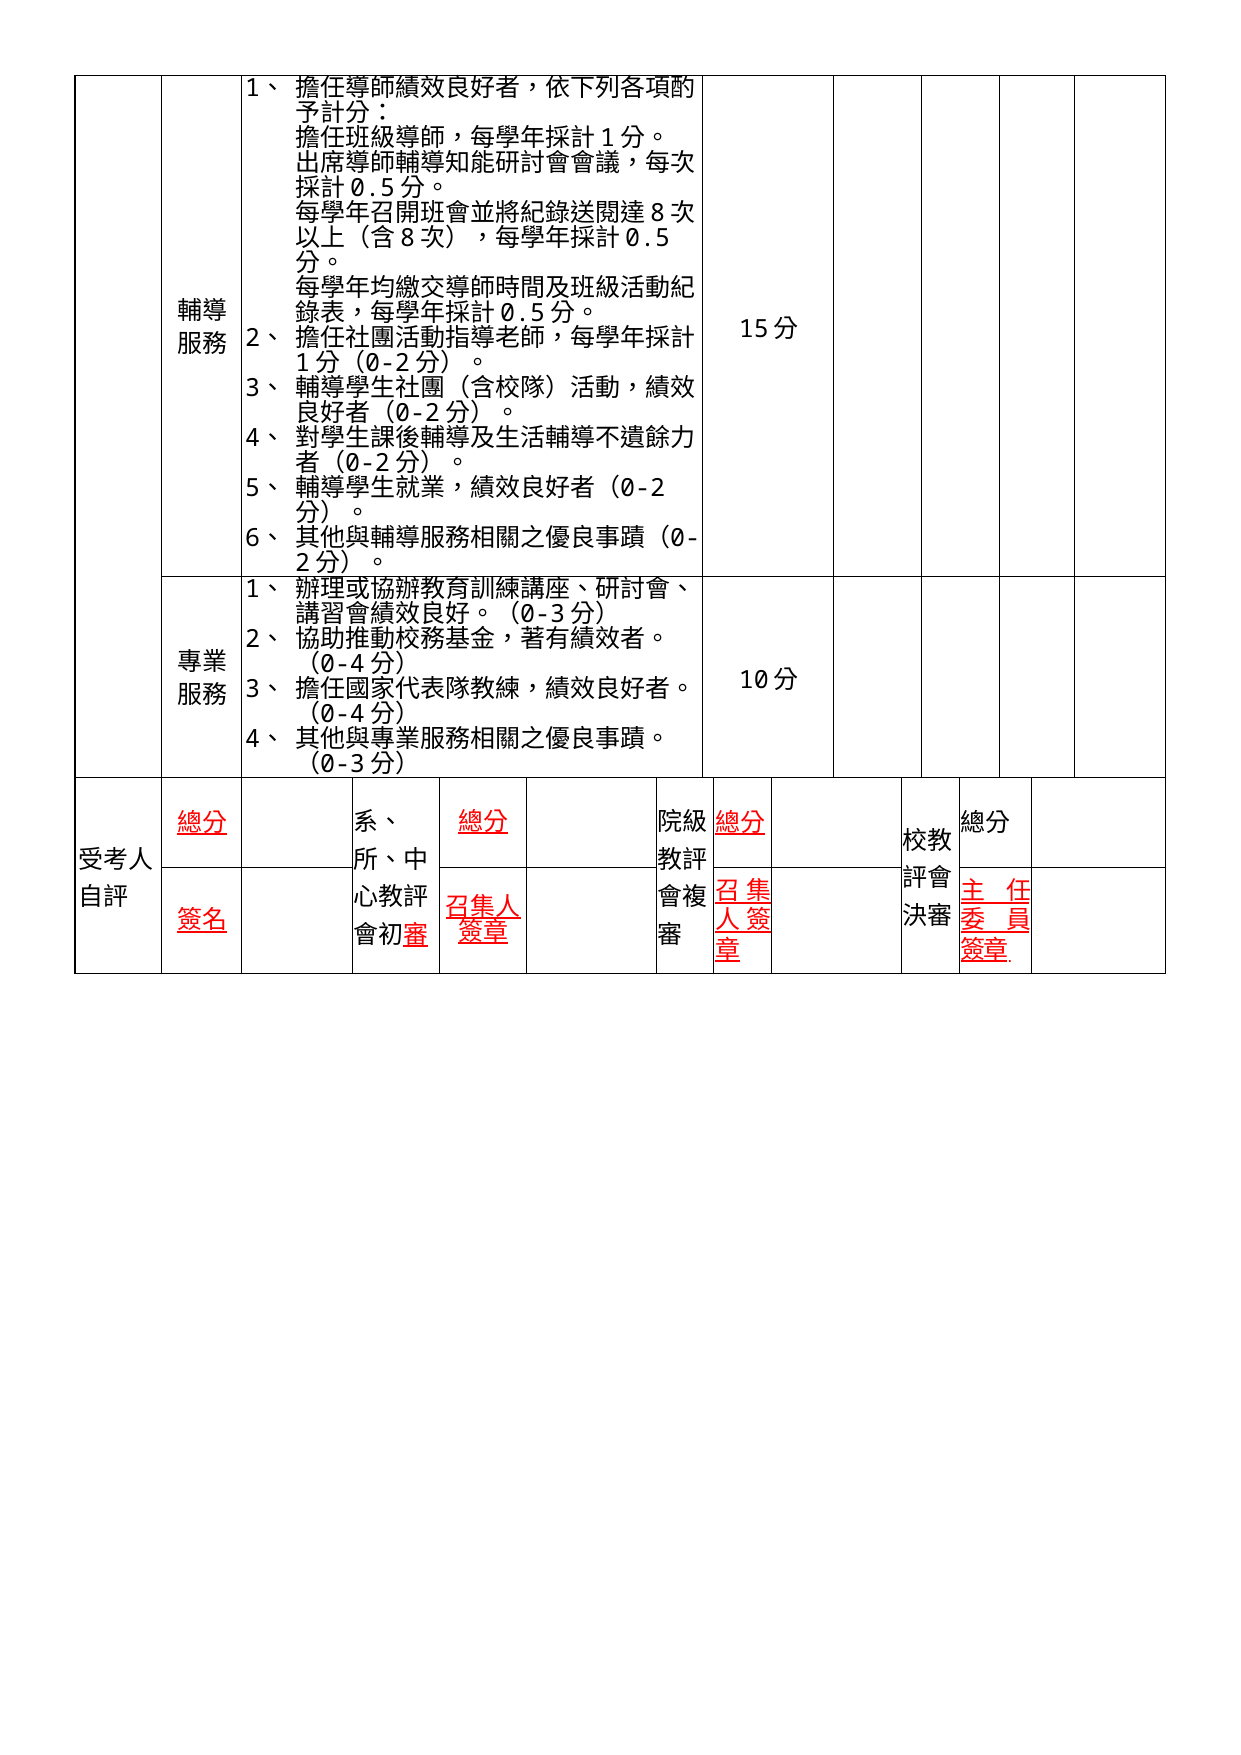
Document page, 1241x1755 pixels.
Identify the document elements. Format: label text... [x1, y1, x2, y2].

table_cell 總分 [440, 778, 526, 867]
table_cell [772, 778, 901, 867]
table_cell 輔導服務 [162, 76, 241, 576]
table_cell [242, 778, 352, 867]
table_cell [772, 868, 901, 973]
table_cell [1032, 778, 1165, 867]
table_cell [1032, 868, 1165, 973]
table_cell 辦理或協辦教育訓練講座、研討會、講習會績效良好。（0-3分） 協助推動校務基金，著有績效者。（0-4分） 擔任國家代表隊教練，績效良好者。（0-4分） 其他與專業服務相關之優良事蹟。（0-3分） [242, 577, 702, 777]
table_cell 總分 [960, 778, 1031, 867]
table_cell [527, 868, 656, 973]
table_cell [1075, 577, 1165, 777]
table_cell [1000, 76, 1074, 576]
table_cell 受考人自評 [76, 778, 161, 973]
table_cell 15分 [703, 76, 833, 576]
table_cell 院級教評會複審 [657, 778, 713, 973]
table_cell [1000, 577, 1074, 777]
table_cell [922, 76, 999, 576]
table_cell [834, 577, 921, 777]
table_cell 簽名 [162, 868, 241, 973]
table_cell 總分 [162, 778, 241, 867]
table_cell 主任委員簽章 [960, 868, 1031, 973]
table_cell 專業服務 [162, 577, 241, 777]
table_cell [922, 577, 999, 777]
table_cell 總分 [714, 778, 771, 867]
table_cell [76, 76, 161, 777]
table_cell 系、所、中心教評會初審 [353, 778, 439, 973]
table_cell [834, 76, 921, 576]
table_cell [242, 868, 352, 973]
table_cell 擔任導師績效良好者，依下列各項酌予計分： 擔任班級導師，每學年採計1分。 出席導師輔導知能研討會會議，每次採計0.5分。 每學年召開班會並將紀錄送閱達8次以上（含8次），每學年採計0.5分。 每學年均繳交導師時間及班級活動紀錄表，每學年採計0.5分。 擔任社團活動指導老師，每學年採計1分（0-2分）。 輔導學生社團（含校隊）活動，績效良好者（0-2分）。 對學生課後輔導及生活輔導不遺餘力者（0-2分）。 輔導學生就業，績效良好者（0-2分）。 其他與輔導服務相關之優良事蹟（0-2分）。 [242, 76, 702, 576]
table_cell 10分 [703, 577, 833, 777]
table_cell [1075, 76, 1165, 576]
table_cell 召集人簽章 [714, 868, 771, 973]
table_cell 召集人簽章 [440, 868, 526, 973]
table_cell 校教評會決審 [902, 778, 959, 973]
table_cell [527, 778, 656, 867]
